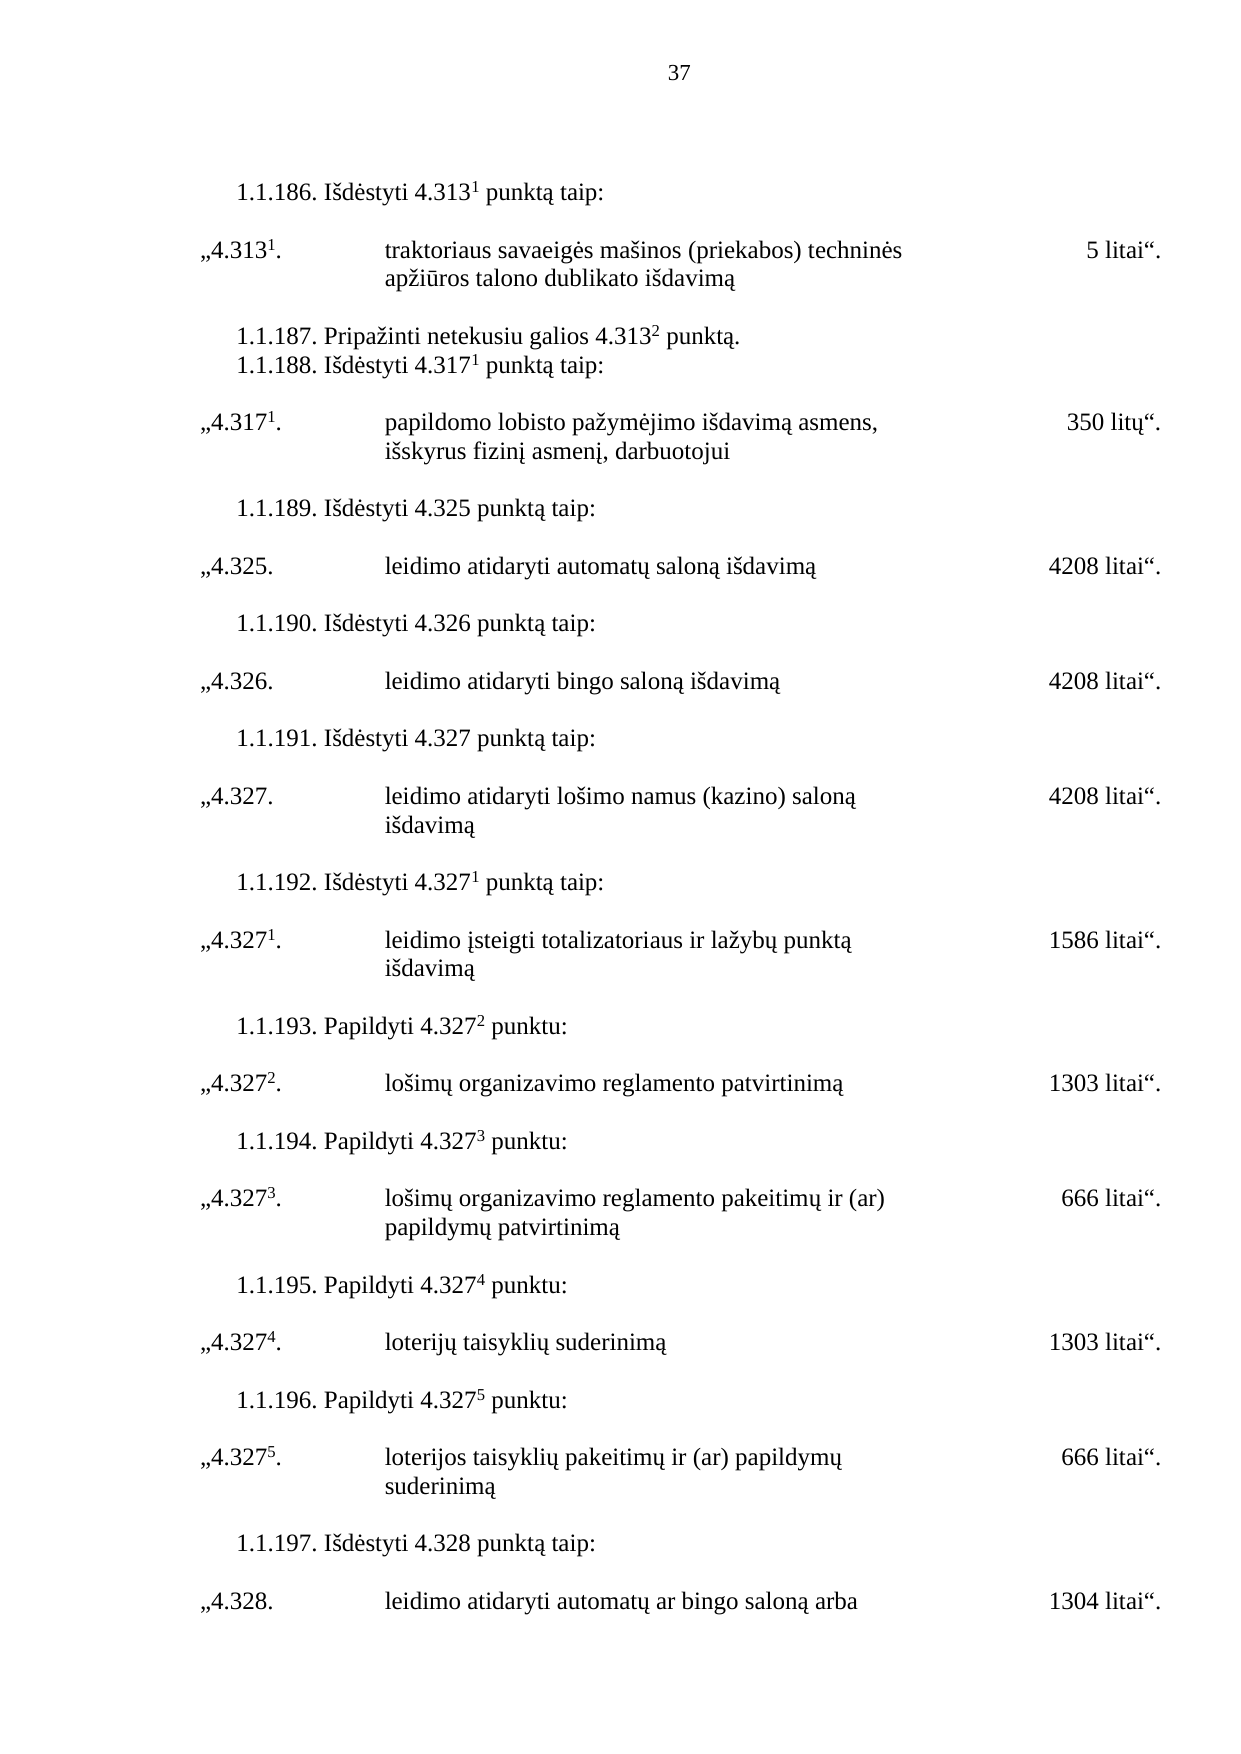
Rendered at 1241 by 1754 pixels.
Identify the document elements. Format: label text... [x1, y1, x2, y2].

table_header lošimų organizavimo reglamento patvirtinimą [373, 1069, 943, 1097]
text 1.1.197. Išdėstyti 4.328 punktą taip: [177, 1528, 1181, 1557]
table_header 1303 litai“. [943, 1327, 1172, 1356]
table_header 1304 litai“. [943, 1586, 1172, 1615]
table_header leidimo įsteigti totalizatoriaus ir lažybų punktą išdavimą [373, 925, 943, 982]
table_header leidimo atidaryti bingo saloną išdavimą [373, 666, 943, 695]
table_header „4.3271. [189, 925, 373, 982]
text 1.1.193. Papildyti 4.3272 punktu: [177, 1011, 1181, 1040]
text 1.1.194. Papildyti 4.3273 punktu: [177, 1126, 1181, 1155]
table_header loterijų taisyklių suderinimą [373, 1327, 943, 1356]
text 1.1.189. Išdėstyti 4.325 punktą taip: [177, 493, 1181, 522]
table_header 4208 litai“. [943, 781, 1172, 838]
table_header 5 litai“. [943, 235, 1172, 292]
table_header leidimo atidaryti lošimo namus (kazino) saloną išdavimą [373, 781, 943, 838]
table_header „4.326. [189, 666, 373, 695]
table_header „4.3131. [189, 235, 373, 292]
table_header „4.3273. [189, 1184, 373, 1241]
table_header traktoriaus savaeigės mašinos (priekabos) techninės apžiūros talono dublikato išdavimą [373, 235, 943, 292]
text 1.1.192. Išdėstyti 4.3271 punktą taip: [177, 867, 1181, 896]
table_header leidimo atidaryti automatų saloną išdavimą [373, 551, 943, 580]
text 1.1.196. Papildyti 4.3275 punktu: [177, 1385, 1181, 1413]
text 1.1.191. Išdėstyti 4.327 punktą taip: [177, 723, 1181, 752]
table_header „4.3171. [189, 407, 373, 465]
table_header „4.328. [189, 1586, 373, 1615]
table_header 666 litai“. [943, 1442, 1172, 1500]
table_header „4.325. [189, 551, 373, 580]
text 1.1.190. Išdėstyti 4.326 punktą taip: [177, 608, 1181, 637]
table_header „4.3275. [189, 1442, 373, 1500]
table_header „4.3272. [189, 1069, 373, 1097]
text 1.1.195. Papildyti 4.3274 punktu: [177, 1270, 1181, 1298]
table_header 1586 litai“. [943, 925, 1172, 982]
table_header „4.327. [189, 781, 373, 838]
table_header papildomo lobisto pažymėjimo išdavimą asmens, išskyrus fizinį asmenį, darbuotojui [373, 407, 943, 465]
text 1.1.188. Išdėstyti 4.3171 punktą taip: [177, 350, 1181, 378]
text 1.1.186. Išdėstyti 4.3131 punktą taip: [177, 177, 1181, 206]
table_header 4208 litai“. [943, 551, 1172, 580]
text 1.1.187. Pripažinti netekusiu galios 4.3132 punktą. [177, 321, 1181, 350]
table_header „4.3274. [189, 1327, 373, 1356]
table_header 4208 litai“. [943, 666, 1172, 695]
table_header leidimo atidaryti automatų ar bingo saloną arba [373, 1586, 943, 1615]
table_header lošimų organizavimo reglamento pakeitimų ir (ar) papildymų patvirtinimą [373, 1184, 943, 1241]
table_header 1303 litai“. [943, 1069, 1172, 1097]
table_header 666 litai“. [943, 1184, 1172, 1241]
table_header loterijos taisyklių pakeitimų ir (ar) papildymų suderinimą [373, 1442, 943, 1500]
table_header 350 litų“. [943, 407, 1172, 465]
